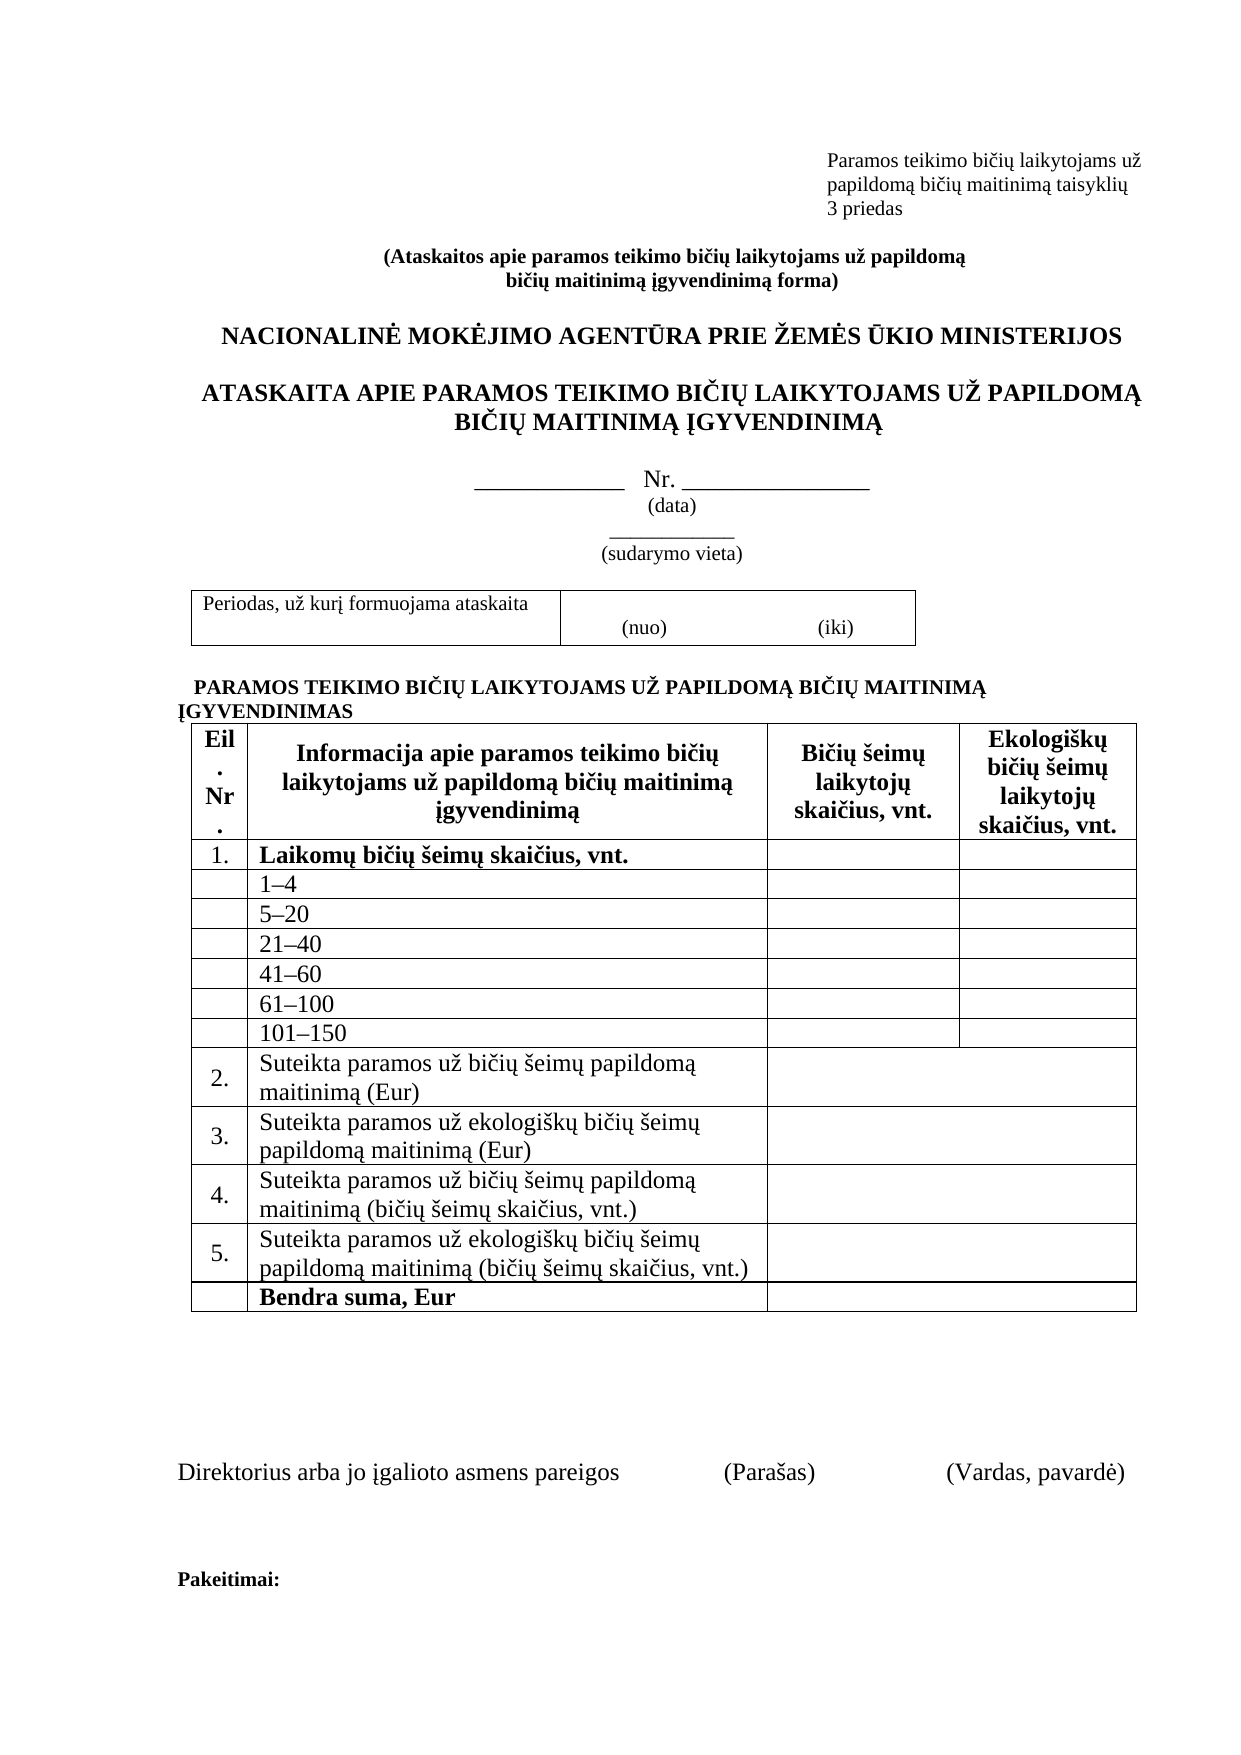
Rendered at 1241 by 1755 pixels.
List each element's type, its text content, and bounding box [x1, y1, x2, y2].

text ____________ [177, 517, 1167, 541]
table_cell Laikomų bičių šeimų skaičius, vnt. [248, 840, 767, 868]
table_cell [192, 1019, 247, 1047]
table_cell 5. [192, 1224, 247, 1281]
table_cell Suteikta paramos už bičių šeimų papildomą maitinimą (Eur) [248, 1048, 767, 1106]
table_cell 21–40 [248, 929, 767, 958]
text (Ataskaitos apie paramos teikimo bičių laikytojams už papildomą [177, 244, 1167, 268]
table_cell [768, 1283, 1136, 1311]
table_header Eil. Nr. [192, 724, 247, 839]
text Direktorius arba jo įgalioto asmens pareigos (Parašas) (Vardas, pavardė) [177, 1457, 1167, 1485]
table_cell [192, 1283, 247, 1311]
table_cell [192, 899, 247, 928]
table_cell Bendra suma, Eur [248, 1283, 767, 1311]
table_cell Suteikta paramos už ekologiškų bičių šeimų papildomą maitinimą (Eur) [248, 1107, 767, 1164]
table_cell [768, 929, 959, 958]
table_cell 4. [192, 1165, 247, 1223]
table_cell [768, 870, 959, 898]
table_cell [960, 929, 1136, 958]
table_cell [768, 1019, 959, 1047]
table_cell [960, 989, 1136, 1017]
text Pakeitimai: [177, 1567, 1167, 1591]
table_header Periodas, už kurį formuojama ataskaita [192, 591, 560, 645]
table_header Informacija apie paramos teikimo bičių laikytojams už papildomą bičių maitinimą įgyvendinimą [248, 724, 767, 839]
table_cell 41–60 [248, 959, 767, 988]
table_cell 3. [192, 1107, 247, 1164]
table_cell [192, 929, 247, 958]
text PARAMOS TEIKIMO BIČIŲ LAIKYTOJAMS UŽ PAPILDOMĄ BIČIŲ MAITINIMĄ ĮGYVENDINIMAS [177, 674, 1167, 723]
table_cell 61–100 [248, 989, 767, 1017]
table_cell [768, 959, 959, 988]
table_cell [960, 1019, 1136, 1047]
text (data) [177, 493, 1167, 517]
table_header (nuo) (iki) [561, 591, 915, 645]
text bičių maitinimą įgyvendinimą forma) [177, 268, 1167, 292]
table_cell [960, 899, 1136, 928]
table_cell [768, 1048, 1136, 1106]
table_cell [192, 870, 247, 898]
table_cell Suteikta paramos už bičių šeimų papildomą maitinimą (bičių šeimų skaičius, vnt.) [248, 1165, 767, 1223]
text ____________ Nr. _______________ [177, 464, 1167, 493]
table_header Ekologiškų bičių šeimų laikytojų skaičius, vnt. [960, 724, 1136, 839]
table_cell [768, 1224, 1136, 1281]
table_cell [768, 840, 959, 868]
table_cell Suteikta paramos už ekologiškų bičių šeimų papildomą maitinimą (bičių šeimų skaičius, vnt.) [248, 1224, 767, 1281]
table_cell [768, 989, 959, 1017]
table_cell [192, 959, 247, 988]
text NACIONALINĖ MOKĖJIMO AGENTŪRA PRIE ŽEMĖS ŪKIO MINISTERIJOS [177, 321, 1167, 349]
text papildomą bičių maitinimą taisyklių [827, 172, 1167, 196]
text (sudarymo vieta) [177, 541, 1167, 565]
table_cell 2. [192, 1048, 247, 1106]
table_cell 1. [192, 840, 247, 868]
table_header Bičių šeimų laikytojų skaičius, vnt. [768, 724, 959, 839]
text Paramos teikimo bičių laikytojams už [827, 148, 1167, 172]
table_cell 1–4 [248, 870, 767, 898]
text 3 priedas [827, 196, 1167, 220]
text bičių MAITINIMĄ įgyvendinimą [177, 407, 1167, 436]
table_cell 101–150 [248, 1019, 767, 1047]
table_cell [192, 989, 247, 1017]
table_cell [768, 1107, 1136, 1164]
table_cell 5–20 [248, 899, 767, 928]
table_cell [960, 840, 1136, 868]
table_cell [960, 959, 1136, 988]
text ATASKAITA APIE Paramos teikimo bičių laikytojams už papildomą [177, 378, 1167, 407]
table_cell [768, 1165, 1136, 1223]
table_cell [960, 870, 1136, 898]
table_cell [768, 899, 959, 928]
